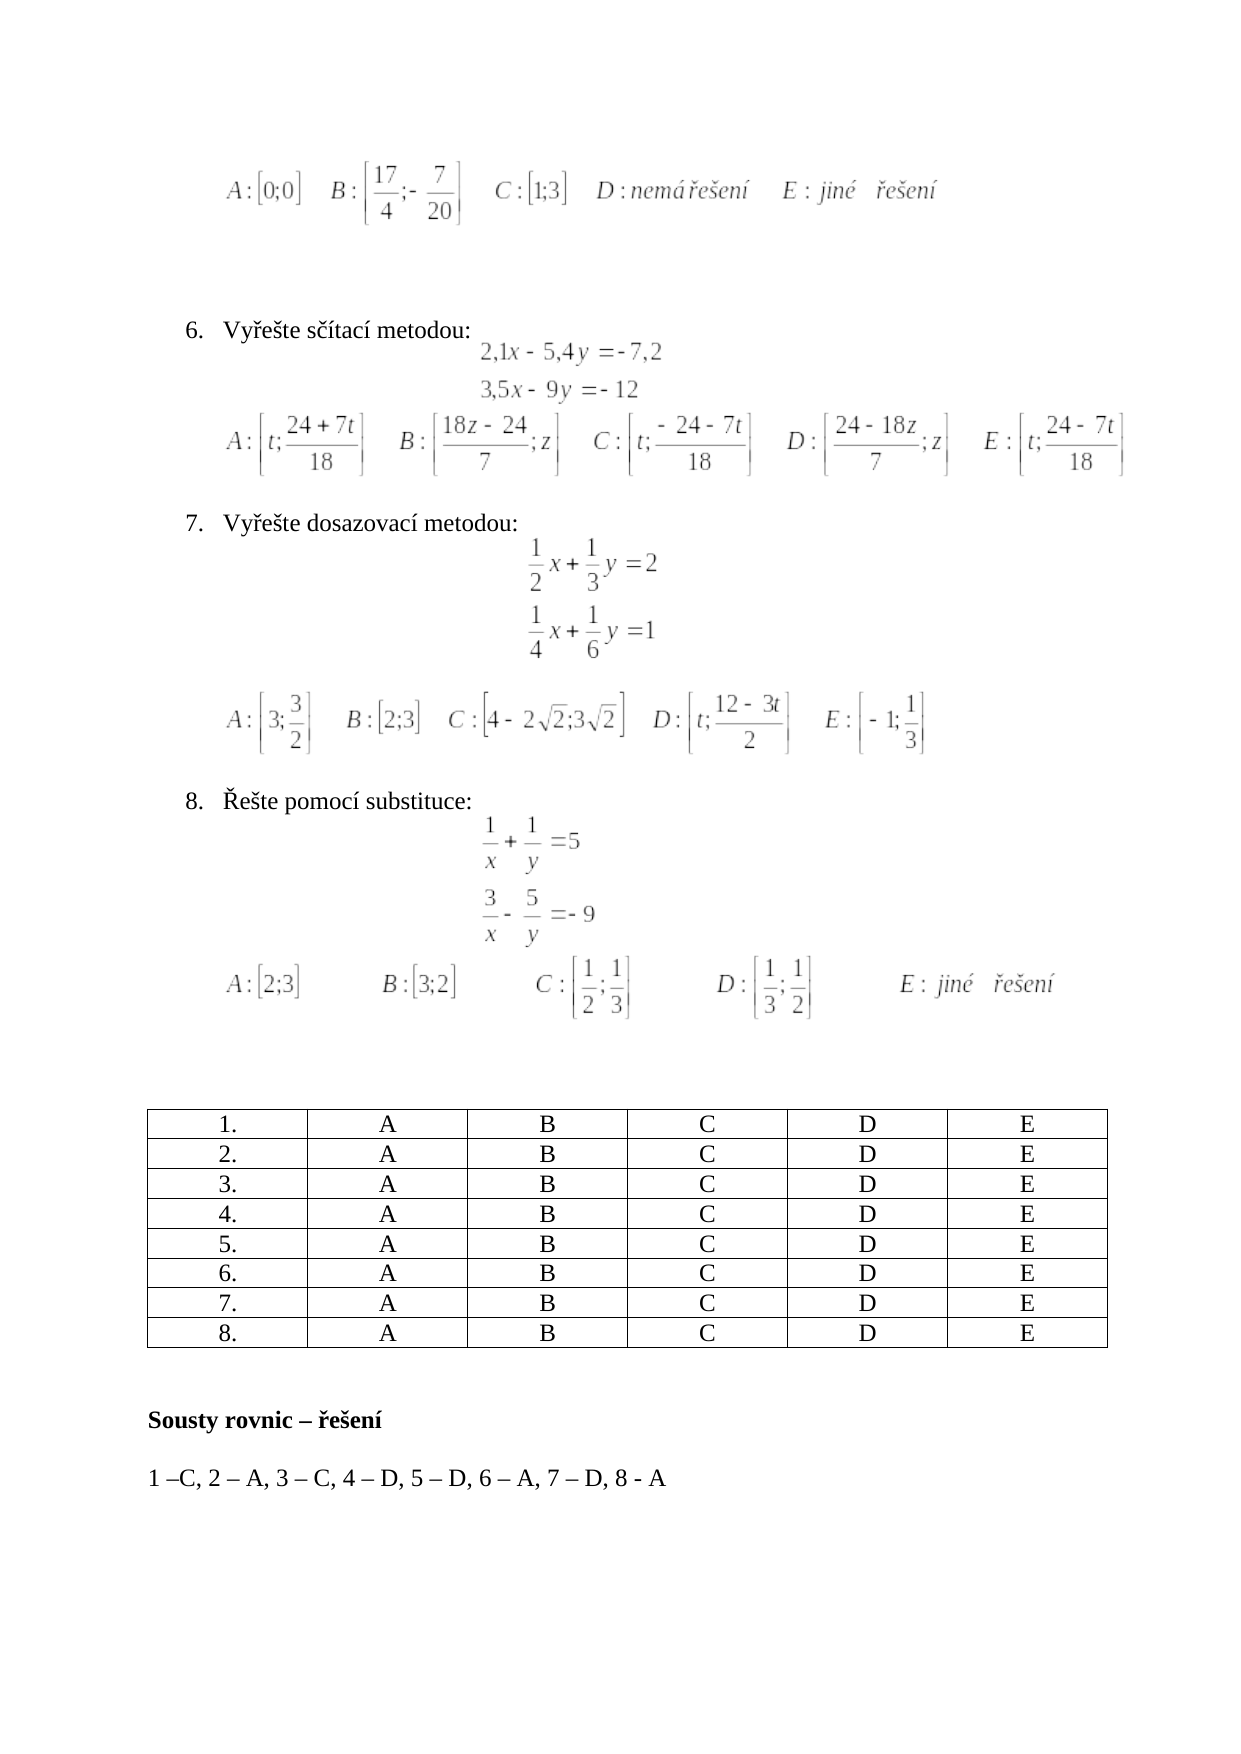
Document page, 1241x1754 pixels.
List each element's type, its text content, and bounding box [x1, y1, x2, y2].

table_cell B [468, 1139, 627, 1168]
table_cell B [468, 1288, 627, 1317]
table_header 1. [148, 1110, 307, 1138]
table_cell E [948, 1318, 1107, 1347]
table_cell B [468, 1229, 627, 1257]
table_cell C [628, 1229, 787, 1257]
table_cell E [948, 1199, 1107, 1228]
table_cell A [308, 1169, 467, 1198]
table_cell E [948, 1169, 1107, 1198]
table_cell B [468, 1318, 627, 1347]
table_cell A [308, 1259, 467, 1287]
table_cell B [468, 1259, 627, 1287]
table_cell C [628, 1318, 787, 1347]
list Vyřešte sčítací metodou: [185, 315, 1093, 409]
table_cell B [468, 1169, 627, 1198]
list Vyřešte dosazovací metodou: [185, 508, 1093, 664]
table_cell C [628, 1288, 787, 1317]
table_cell A [308, 1318, 467, 1347]
table_header C [628, 1110, 787, 1138]
table_cell 2. [148, 1139, 307, 1168]
table_cell 6. [148, 1259, 307, 1287]
table_cell D [788, 1199, 947, 1228]
table_cell 4. [148, 1199, 307, 1228]
table_header B [468, 1110, 627, 1138]
table_cell 3. [148, 1169, 307, 1198]
table_header A [308, 1110, 467, 1138]
table_cell C [628, 1199, 787, 1228]
list Řešte pomocí substituce: [185, 786, 1093, 952]
table_header D [788, 1110, 947, 1138]
table_cell 7. [148, 1288, 307, 1317]
table_cell C [628, 1169, 787, 1198]
table_cell C [628, 1139, 787, 1168]
table_cell E [948, 1139, 1107, 1168]
text Sousty rovnic – řešení [148, 1405, 1093, 1434]
table_cell 8. [148, 1318, 307, 1347]
table_cell A [308, 1199, 467, 1228]
table_cell A [308, 1229, 467, 1257]
table_header E [948, 1110, 1107, 1138]
table_cell C [628, 1259, 787, 1287]
table_cell D [788, 1259, 947, 1287]
table_cell A [308, 1139, 467, 1168]
table_cell D [788, 1139, 947, 1168]
table_cell D [788, 1169, 947, 1198]
table_cell D [788, 1288, 947, 1317]
table_cell D [788, 1229, 947, 1257]
table_cell D [788, 1318, 947, 1347]
text 1 –C, 2 – A, 3 – C, 4 – D, 5 – D, 6 – A, 7 – D, 8 - A [148, 1463, 1093, 1492]
table_cell 5. [148, 1229, 307, 1257]
table_cell E [948, 1229, 1107, 1257]
table_cell B [468, 1199, 627, 1228]
table_cell E [948, 1259, 1107, 1287]
table_cell A [308, 1288, 467, 1317]
table_cell E [948, 1288, 1107, 1317]
